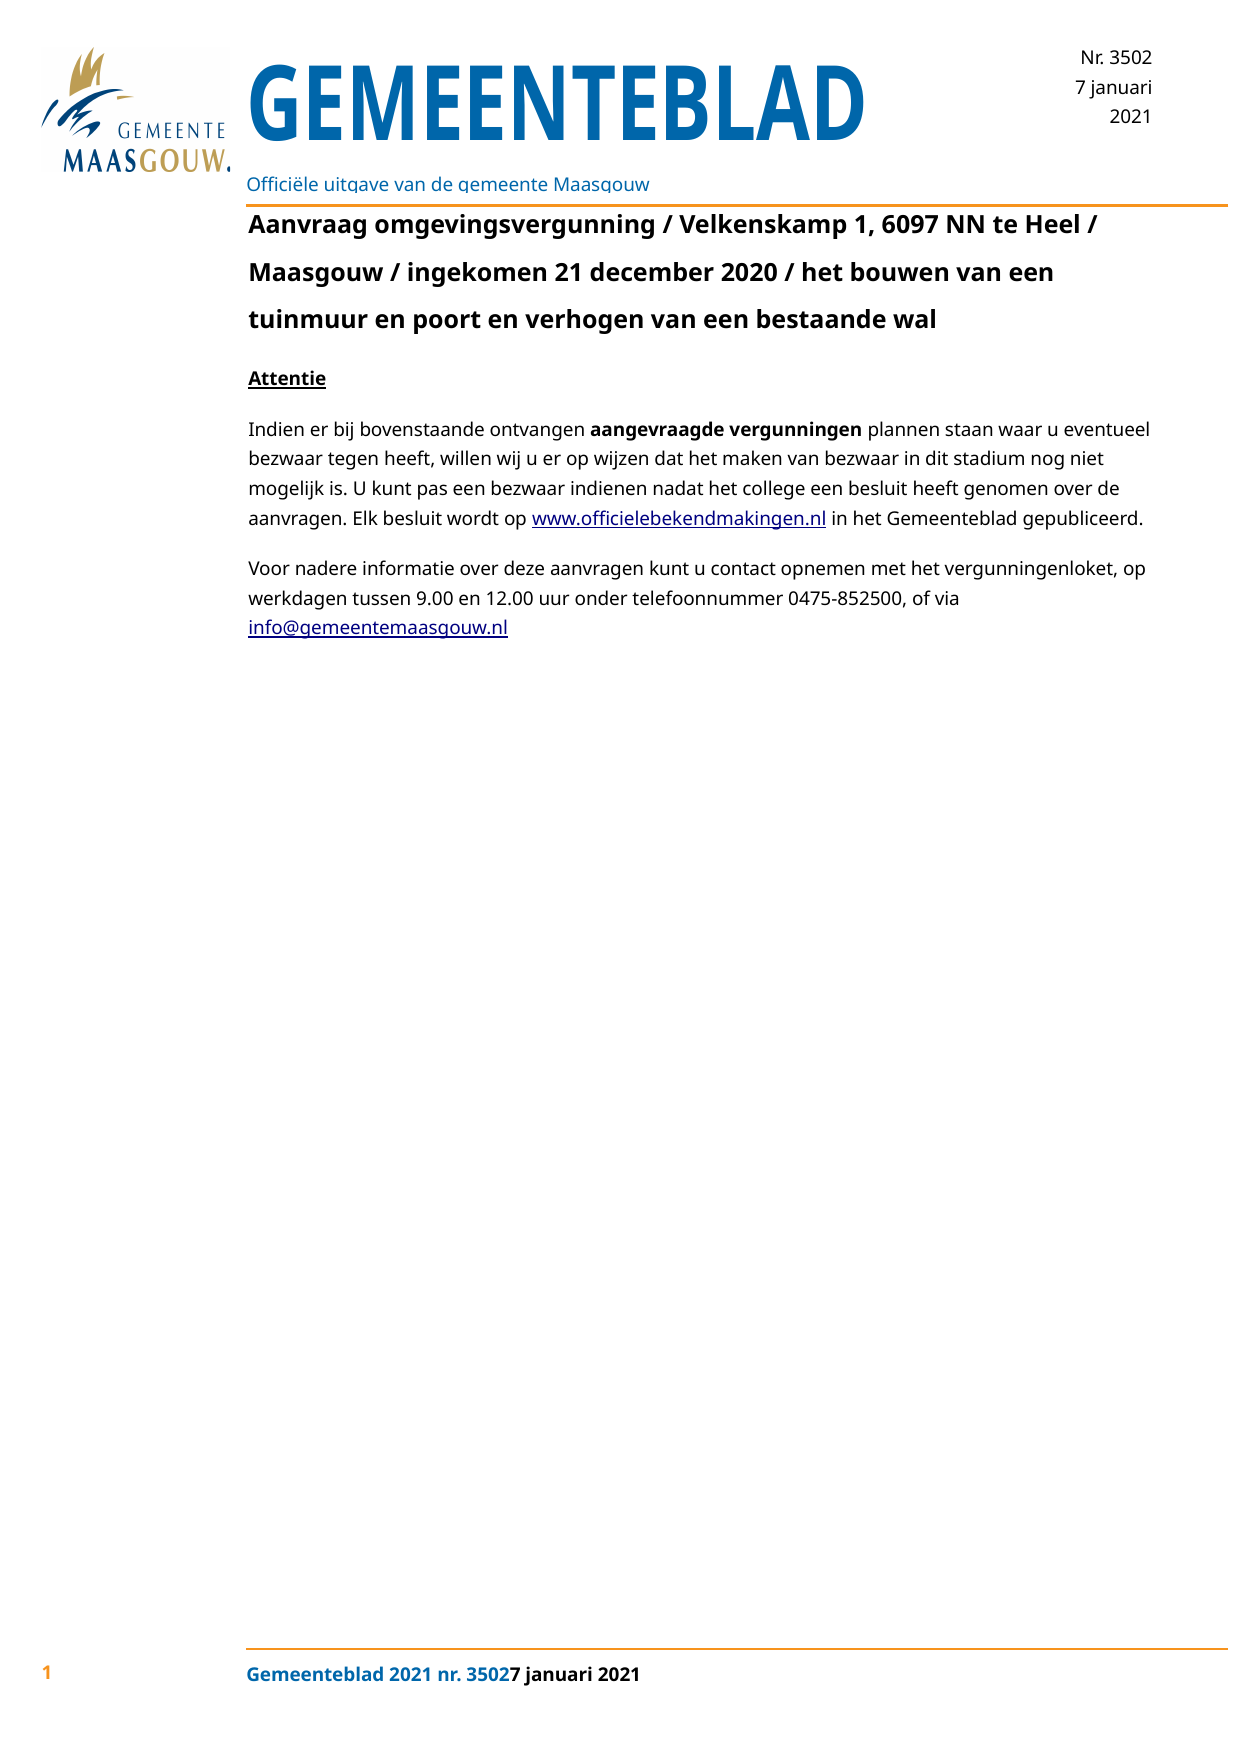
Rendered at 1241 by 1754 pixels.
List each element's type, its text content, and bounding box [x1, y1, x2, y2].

picture [41, 47, 231, 172]
text Attentie [248, 366, 1152, 391]
text Indien er bij bovenstaande ontvangen aangevraagde vergunningen plannen staan waar u eventueel bezwaar tegen heeft, willen wij u er op wijzen dat het maken van bezwaar in dit stadium nog niet mogelijk is. U kunt pas een bezwaar indienen nadat het college een besluit heeft genomen over de aanvragen. Elk besluit wordt op www.officielebekendmakingen.nl in het Gemeenteblad gepubliceerd. [248, 416, 1152, 530]
text Voor nadere informatie over deze aanvragen kunt u contact opnemen met het vergunningenloket, op werkdagen tussen 9.00 en 12.00 uur onder telefoonnummer 0475-852500, of via info@gemeentemaasgouw.nl [248, 555, 1152, 640]
text Aanvraag omgevingsvergunning / Velkenskamp 1, 6097 NN te Heel / Maasgouw / ingekomen 21 december 2020 / het bouwen van een tuinmuur en poort en verhogen van een bestaande wal [248, 207, 1152, 336]
